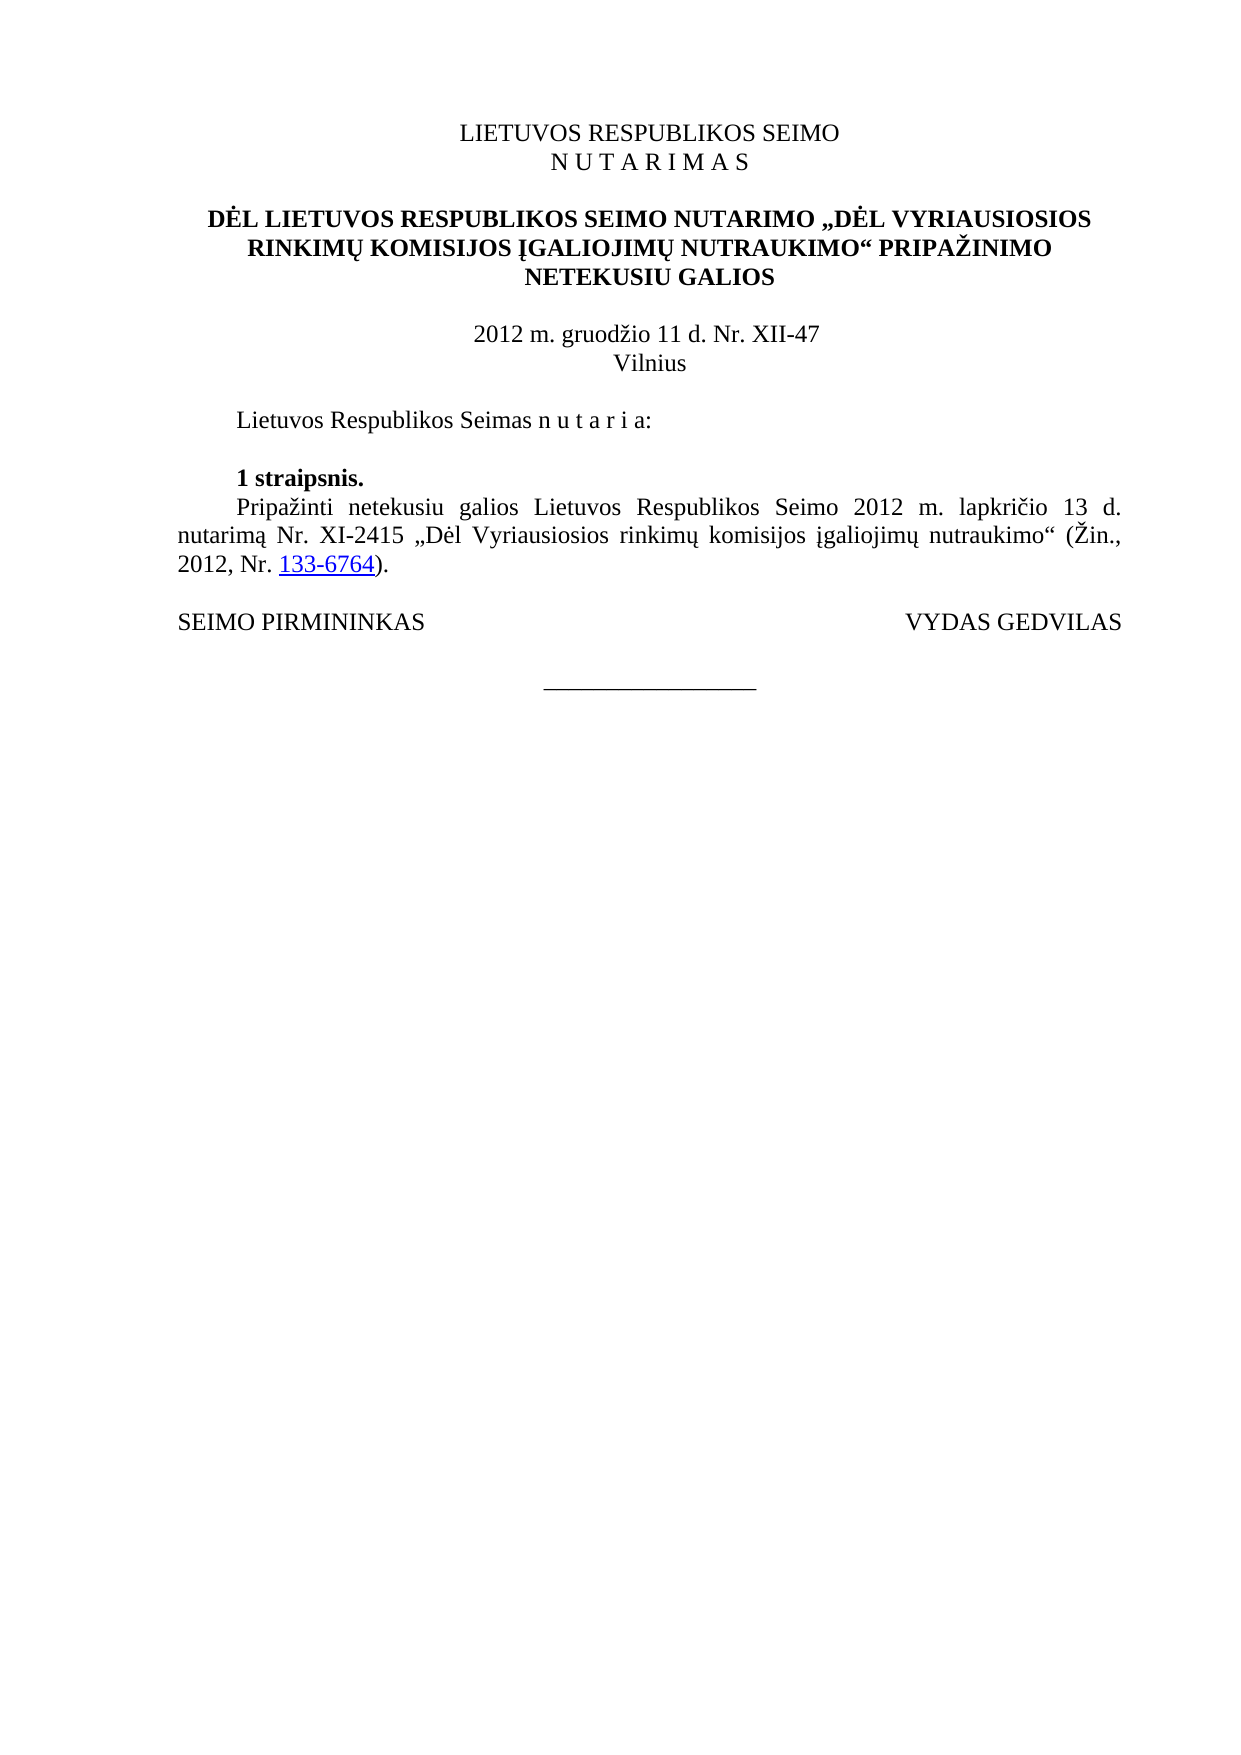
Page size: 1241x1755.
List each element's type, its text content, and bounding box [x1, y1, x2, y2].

text DĖL LIETUVOS RESPUBLIKOS SEIMO NUTARIMO „DĖL VYRIAUSIOSIOS RINKIMŲ KOMISIJOS ĮGALIOJIMŲ NUTRAUKIMO“ PRIPAŽINIMO NETEKUSIU GALIOS [177, 204, 1122, 291]
text LIETUVOS RESPUBLIKOS SEIMO [177, 118, 1122, 147]
text 2012 m. gruodžio 11 d. Nr. XII-47 [177, 319, 1122, 348]
text _________________ [177, 664, 1122, 693]
text SEIMO PIRMININKAS VYDAS GEDVILAS [177, 607, 1122, 636]
text Lietuvos Respublikos Seimas n u t a r i a: [177, 406, 1122, 434]
text Pripažinti netekusiu galios Lietuvos Respublikos Seimo 2012 m. lapkričio 13 d. nutarimą Nr. XI-2415 „Dėl Vyriausiosios rinkimų komisijos įgaliojimų nutraukimo“ (Žin., 2012, Nr. 133-6764). [177, 492, 1122, 578]
text 1 straipsnis. [177, 463, 1122, 492]
text N U T A R I M A S [177, 147, 1122, 176]
text Vilnius [177, 348, 1122, 377]
